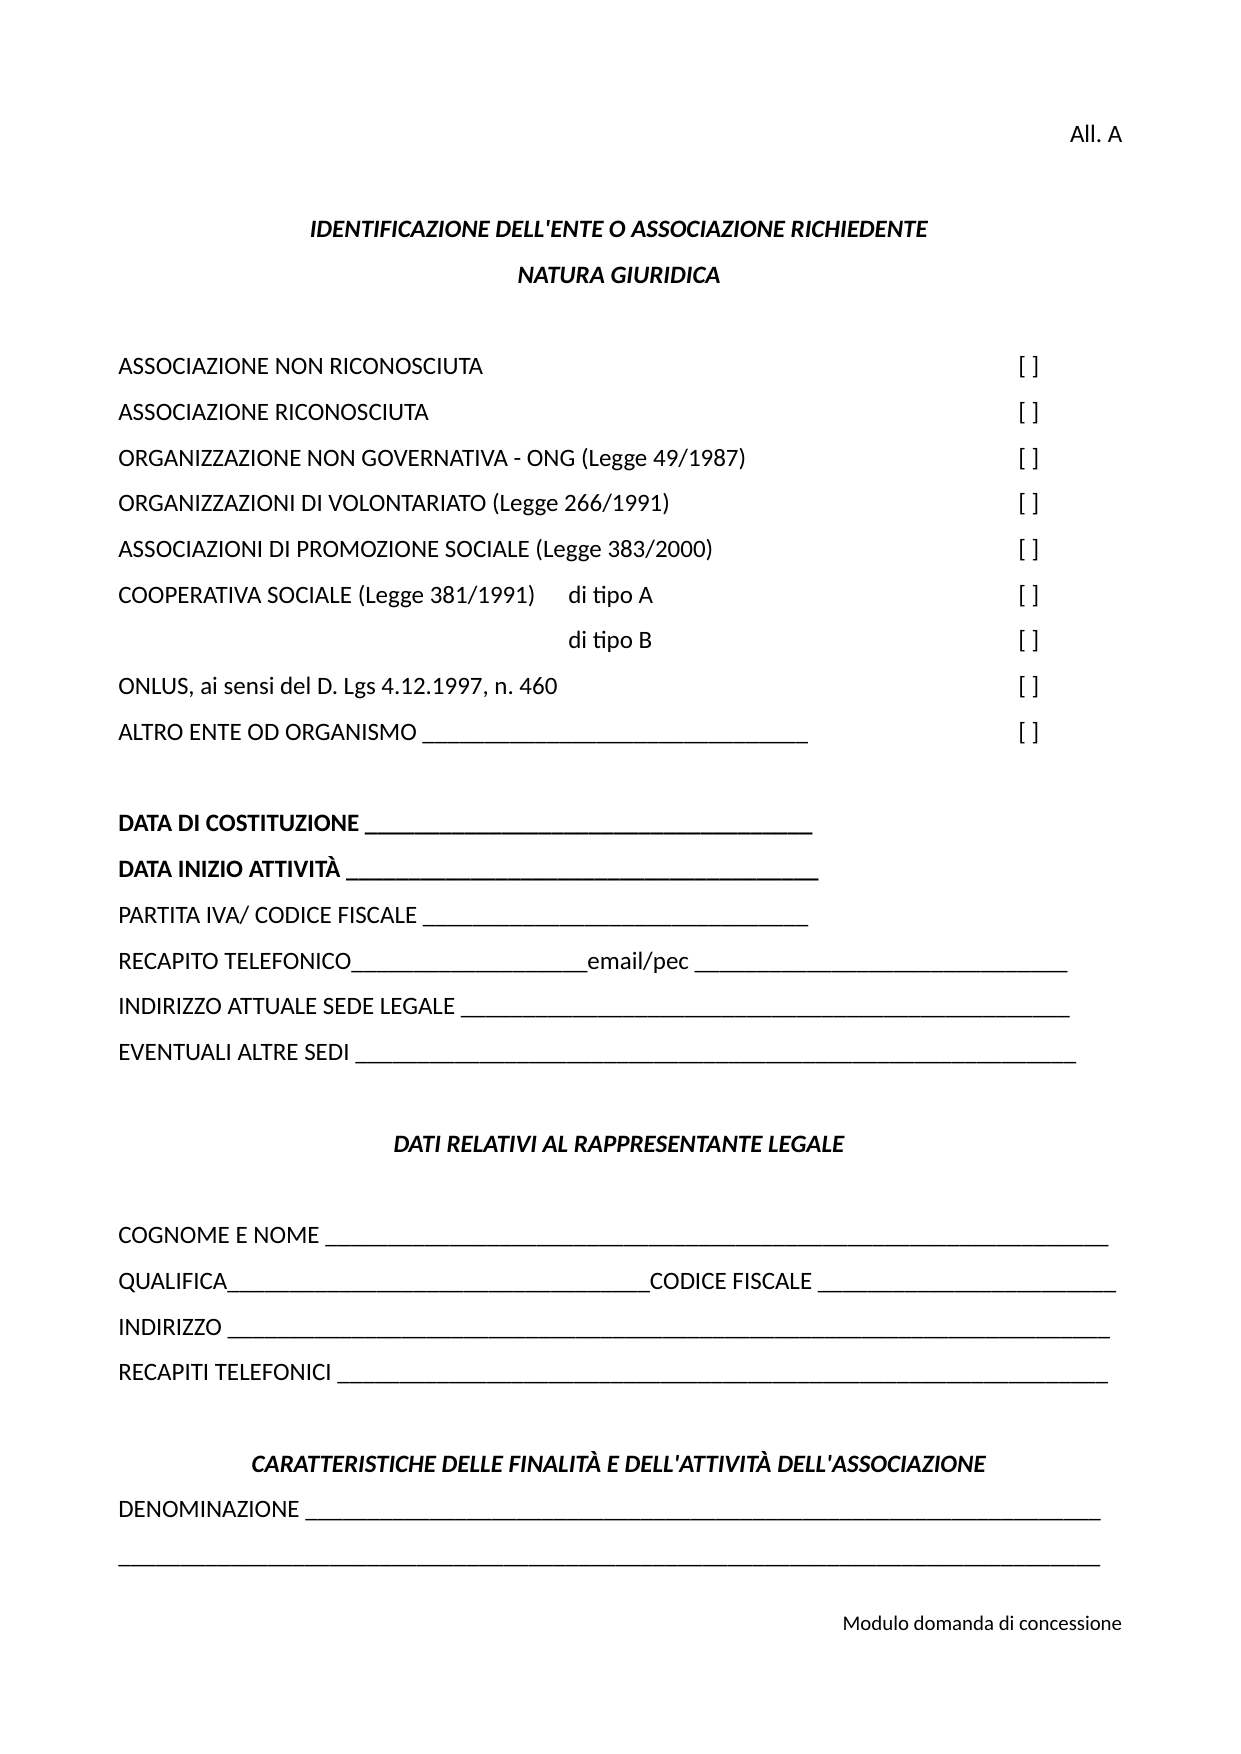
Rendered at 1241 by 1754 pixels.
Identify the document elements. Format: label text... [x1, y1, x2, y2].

text RECAPITO TELEFONICO___________________email/pec ______________________________ [118, 945, 1122, 975]
text QUALIFICA__________________________________CODICE FISCALE ________________________ [118, 1265, 1122, 1295]
text NATURA GIURIDICA [118, 259, 1122, 289]
text PARTITA IVA/ CODICE FISCALE _______________________________ [118, 899, 1122, 929]
text DATA DI COSTITUZIONE ____________________________________ [118, 808, 1122, 838]
text ONLUS, ai sensi del D. Lgs 4.12.1997, n. 460 [ ] [118, 670, 1122, 701]
text ASSOCIAZIONI DI PROMOZIONE SOCIALE (Legge 383/2000) [ ] [118, 533, 1122, 564]
text IDENTIFICAZIONE DELL'ENTE O ASSOCIAZIONE RICHIEDENTE [118, 213, 1122, 244]
text ASSOCIAZIONE RICONOSCIUTA [ ] [118, 396, 1122, 427]
text _______________________________________________________________________________ [118, 1539, 1122, 1570]
text DATA INIZIO ATTIVITÀ ______________________________________ [118, 853, 1122, 884]
text CARATTERISTICHE DELLE FINALITÀ E DELL'ATTIVITÀ DELL'ASSOCIAZIONE [118, 1448, 1122, 1478]
text INDIRIZZO _______________________________________________________________________ [118, 1311, 1122, 1341]
text EVENTUALI ALTRE SEDI __________________________________________________________ [118, 1036, 1122, 1067]
text ALTRO ENTE OD ORGANISMO _______________________________ [ ] [118, 716, 1122, 747]
text RECAPITI TELEFONICI ______________________________________________________________ [118, 1356, 1122, 1387]
text COOPERATIVA SOCIALE (Legge 381/1991) di tipo A [ ] [118, 579, 1122, 609]
text COGNOME E NOME _______________________________________________________________ [118, 1219, 1122, 1250]
text DATI RELATIVI AL RAPPRESENTANTE LEGALE [118, 1128, 1122, 1158]
text ASSOCIAZIONE NON RICONOSCIUTA [ ] [118, 350, 1122, 381]
text di tipo B [ ] [118, 625, 1122, 655]
text DENOMINAZIONE ________________________________________________________________ [118, 1493, 1122, 1524]
text ORGANIZZAZIONI DI VOLONTARIATO (Legge 266/1991) [ ] [118, 487, 1122, 518]
text ORGANIZZAZIONE NON GOVERNATIVA - ONG (Legge 49/1987) [ ] [118, 442, 1122, 472]
text INDIRIZZO ATTUALE SEDE LEGALE _________________________________________________ [118, 991, 1122, 1021]
